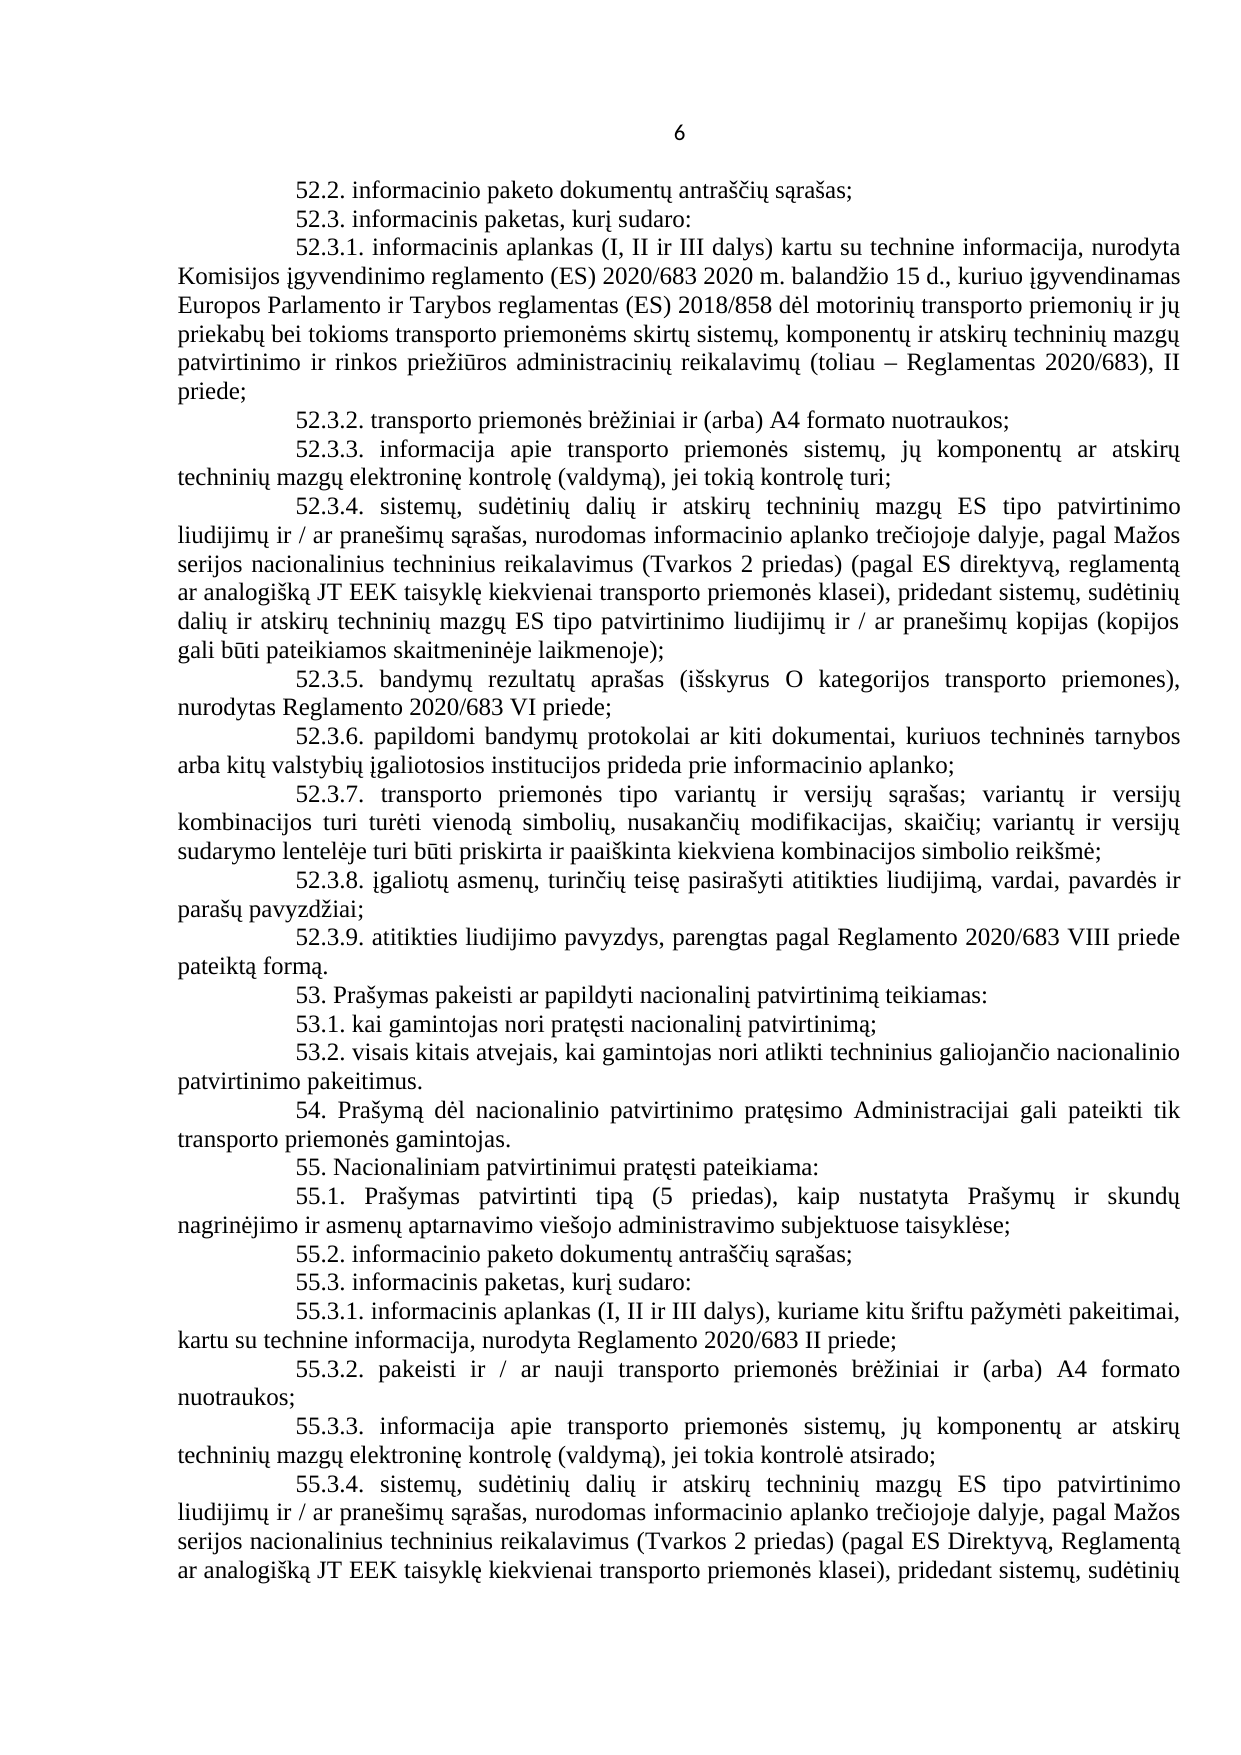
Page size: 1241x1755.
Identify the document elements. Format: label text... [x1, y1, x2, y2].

text 53.2. visais kitais atvejais, kai gamintojas nori atlikti techninius galiojančio nacionalinio patvirtinimo pakeitimus. [177, 1037, 1181, 1095]
text 52.3.7. transporto priemonės tipo variantų ir versijų sąrašas; variantų ir versijų kombinacijos turi turėti vienodą simbolių, nusakančių modifikacijas, skaičių; variantų ir versijų sudarymo lentelėje turi būti priskirta ir paaiškinta kiekviena kombinacijos simbolio reikšmė; [177, 779, 1181, 865]
text 55.2. informacinio paketo dokumentų antraščių sąrašas; [177, 1239, 1181, 1267]
text 54. Prašymą dėl nacionalinio patvirtinimo pratęsimo Administracijai gali pateikti tik transporto priemonės gamintojas. [177, 1095, 1181, 1152]
text 52.3.9. atitikties liudijimo pavyzdys, parengtas pagal Reglamento 2020/683 VIII priede pateiktą formą. [177, 922, 1181, 980]
text 55.3. informacinis paketas, kurį sudaro: [177, 1267, 1181, 1296]
text 55.3.4. sistemų, sudėtinių dalių ir atskirų techninių mazgų ES tipo patvirtinimo liudijimų ir / ar pranešimų sąrašas, nurodomas informacinio aplanko trečiojoje dalyje, pagal Mažos serijos nacionalinius techninius reikalavimus (Tvarkos 2 priedas) (pagal ES Direktyvą, Reglamentą ar analogišką JT EEK taisyklę kiekvienai transporto priemonės klasei), pridedant sistemų, sudėtinių [177, 1469, 1181, 1584]
text 52.3. informacinis paketas, kurį sudaro: [177, 204, 1181, 232]
text 52.3.3. informacija apie transporto priemonės sistemų, jų komponentų ar atskirų techninių mazgų elektroninę kontrolę (valdymą), jei tokią kontrolę turi; [177, 434, 1181, 491]
text 55.3.2. pakeisti ir / ar nauji transporto priemonės brėžiniai ir (arba) A4 formato nuotraukos; [177, 1354, 1181, 1411]
text 52.3.4. sistemų, sudėtinių dalių ir atskirų techninių mazgų ES tipo patvirtinimo liudijimų ir / ar pranešimų sąrašas, nurodomas informacinio aplanko trečiojoje dalyje, pagal Mažos serijos nacionalinius techninius reikalavimus (Tvarkos 2 priedas) (pagal ES direktyvą, reglamentą ar analogišką JT EEK taisyklę kiekvienai transporto priemonės klasei), pridedant sistemų, sudėtinių dalių ir atskirų techninių mazgų ES tipo patvirtinimo liudijimų ir / ar pranešimų kopijas (kopijos gali būti pateikiamos skaitmeninėje laikmenoje); [177, 491, 1181, 664]
text 52.3.2. transporto priemonės brėžiniai ir (arba) A4 formato nuotraukos; [177, 405, 1181, 434]
text 55.3.1. informacinis aplankas (I, II ir III dalys), kuriame kitu šriftu pažymėti pakeitimai, kartu su technine informacija, nurodyta Reglamento 2020/683 II priede; [177, 1296, 1181, 1354]
text 55.3.3. informacija apie transporto priemonės sistemų, jų komponentų ar atskirų techninių mazgų elektroninę kontrolę (valdymą), jei tokia kontrolė atsirado; [177, 1411, 1181, 1469]
text 52.3.8. įgaliotų asmenų, turinčių teisę pasirašyti atitikties liudijimą, vardai, pavardės ir parašų pavyzdžiai; [177, 865, 1181, 922]
text 52.3.6. papildomi bandymų protokolai ar kiti dokumentai, kuriuos techninės tarnybos arba kitų valstybių įgaliotosios institucijos prideda prie informacinio aplanko; [177, 721, 1181, 779]
text 55.1. Prašymas patvirtinti tipą (5 priedas), kaip nustatyta Prašymų ir skundų nagrinėjimo ir asmenų aptarnavimo viešojo administravimo subjektuose taisyklėse; [177, 1181, 1181, 1239]
text 52.2. informacinio paketo dokumentų antraščių sąrašas; [177, 175, 1181, 204]
text 52.3.5. bandymų rezultatų aprašas (išskyrus O kategorijos transporto priemones), nurodytas Reglamento 2020/683 VI priede; [177, 664, 1181, 721]
text 53.1. kai gamintojas nori pratęsti nacionalinį patvirtinimą; [177, 1009, 1181, 1037]
text 52.3.1. informacinis aplankas (I, II ir III dalys) kartu su technine informacija, nurodyta Komisijos įgyvendinimo reglamento (ES) 2020/683 2020 m. balandžio 15 d., kuriuo įgyvendinamas Europos Parlamento ir Tarybos reglamentas (ES) 2018/858 dėl motorinių transporto priemonių ir jų priekabų bei tokioms transporto priemonėms skirtų sistemų, komponentų ir atskirų techninių mazgų patvirtinimo ir rinkos priežiūros administracinių reikalavimų (toliau – Reglamentas 2020/683), II priede; [177, 232, 1181, 405]
text 53. Prašymas pakeisti ar papildyti nacionalinį patvirtinimą teikiamas: [177, 980, 1181, 1009]
text 55. Nacionaliniam patvirtinimui pratęsti pateikiama: [177, 1152, 1181, 1181]
